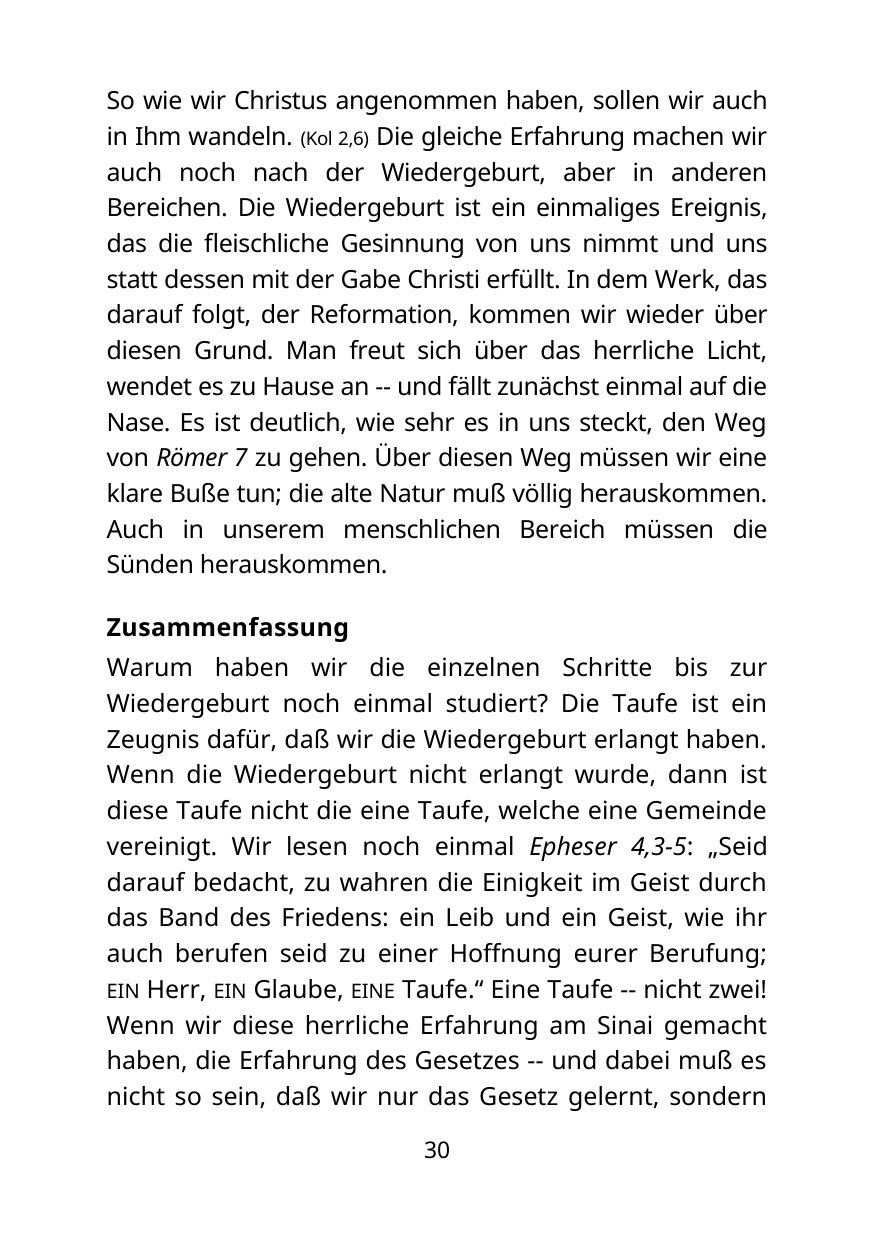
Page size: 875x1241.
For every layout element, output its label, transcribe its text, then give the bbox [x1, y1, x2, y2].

text So wie wir Christus angenommen haben, sollen wir auch in Ihm wandeln. (Kol 2,6) Die gleiche Erfahrung machen wir auch noch nach der Wiedergeburt, aber in anderen Bereichen. Die Wiedergeburt ist ein einmaliges Ereignis, das die fleischliche Gesinnung von uns nimmt und uns statt dessen mit der Gabe Christi erfüllt. In dem Werk, das darauf folgt, der Reformation, kommen wir wieder über diesen Grund. Man freut sich über das herrliche Licht, wendet es zu Hause an -- und fällt zunächst einmal auf die Nase. Es ist deutlich, wie sehr es in uns steckt, den Weg von Römer 7 zu gehen. Über diesen Weg müssen wir eine klare Buße tun; die alte Natur muß völlig herauskommen. Auch in unserem menschlichen Bereich müssen die Sünden herauskommen. [106, 83, 768, 581]
subtitle Zusammenfassung [106, 610, 768, 644]
text Warum haben wir die einzelnen Schritte bis zur Wiedergeburt noch einmal studiert? Die Taufe ist ein Zeugnis dafür, daß wir die Wiedergeburt erlangt haben. Wenn die Wiedergeburt nicht erlangt wurde, dann ist diese Taufe nicht die eine Taufe, welche eine Gemeinde vereinigt. Wir lesen noch einmal Epheser 4,3-5: „Seid darauf bedacht, zu wahren die Einigkeit im Geist durch das Band des Friedens: ein Leib und ein Geist, wie ihr auch berufen seid zu einer Hoffnung eurer Berufung; ein Herr, ein Glaube, eine Taufe.“ Eine Taufe -- nicht zwei! Wenn wir diese herrliche Erfahrung am Sinai gemacht haben, die Erfahrung des Gesetzes -- und dabei muß es nicht so sein, daß wir nur das Gesetz gelernt, sondern [106, 650, 768, 1113]
